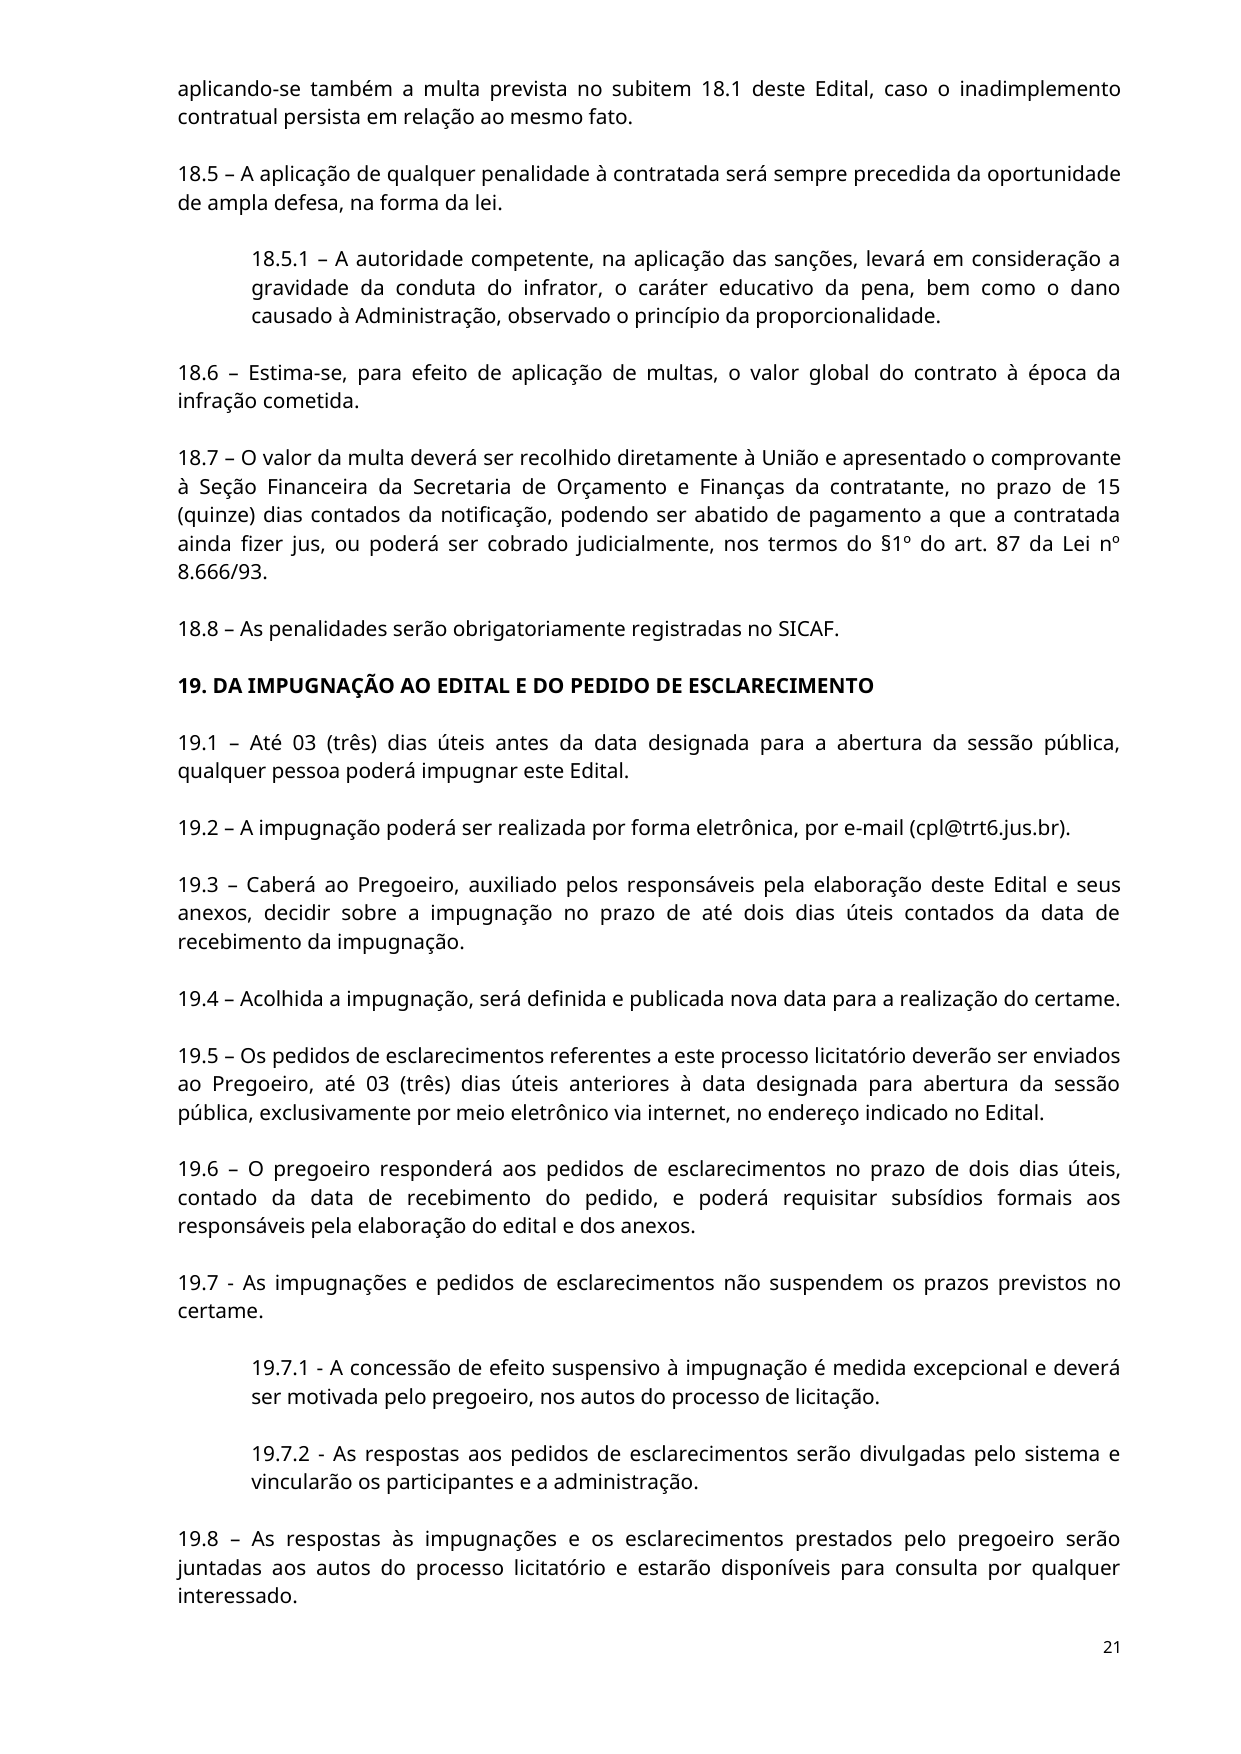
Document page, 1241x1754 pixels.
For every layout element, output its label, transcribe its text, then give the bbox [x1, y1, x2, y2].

text 19.6 – O pregoeiro responderá aos pedidos de esclarecimentos no prazo de dois dias úteis, contado da data de recebimento do pedido, e poderá requisitar subsídios formais aos responsáveis pela elaboração do edital e dos anexos. [177, 1154, 1122, 1240]
text 19.5 – Os pedidos de esclarecimentos referentes a este processo licitatório deverão ser enviados ao Pregoeiro, até 03 (três) dias úteis anteriores à data designada para abertura da sessão pública, exclusivamente por meio eletrônico via internet, no endereço indicado no Edital. [177, 1041, 1122, 1126]
text 19.2 – A impugnação poderá ser realizada por forma eletrônica, por e-mail (cpl@trt6.jus.br). [177, 813, 1122, 842]
text 19.8 – As respostas às impugnações e os esclarecimentos prestados pelo pregoeiro serão juntadas aos autos do processo licitatório e estarão disponíveis para consulta por qualquer interessado. [177, 1524, 1122, 1609]
text 18.6 – Estima-se, para efeito de aplicação de multas, o valor global do contrato à época da infração cometida. [177, 358, 1122, 415]
text 19.1 – Até 03 (três) dias úteis antes da data designada para a abertura da sessão pública, qualquer pessoa poderá impugnar este Edital. [177, 728, 1122, 785]
text 18.5.1 – A autoridade competente, na aplicação das sanções, levará em consideração a gravidade da conduta do infrator, o caráter educativo da pena, bem como o dano causado à Administração, observado o princípio da proporcionalidade. [251, 244, 1122, 330]
text 18.5 – A aplicação de qualquer penalidade à contratada será sempre precedida da oportunidade de ampla defesa, na forma da lei. [177, 159, 1122, 216]
text aplicando-se também a multa prevista no subitem 18.1 deste Edital, caso o inadimplemento contratual persista em relação ao mesmo fato. [177, 74, 1122, 131]
text 19. DA IMPUGNAÇÃO AO EDITAL E DO PEDIDO DE ESCLARECIMENTO [177, 671, 1122, 699]
text 19.7.1 - A concessão de efeito suspensivo à impugnação é medida excepcional e deverá ser motivada pelo pregoeiro, nos autos do processo de licitação. [251, 1353, 1122, 1410]
text 18.7 – O valor da multa deverá ser recolhido diretamente à União e apresentado o comprovante à Seção Financeira da Secretaria de Orçamento e Finanças da contratante, no prazo de 15 (quinze) dias contados da notificação, podendo ser abatido de pagamento a que a contratada ainda fizer jus, ou poderá ser cobrado judicialmente, nos termos do §1º do art. 87 da Lei nº 8.666/93. [177, 443, 1122, 586]
text 19.7.2 - As respostas aos pedidos de esclarecimentos serão divulgadas pelo sistema e vincularão os participantes e a administração. [251, 1439, 1122, 1496]
text 19.7 - As impugnações e pedidos de esclarecimentos não suspendem os prazos previstos no certame. [177, 1268, 1122, 1325]
text 19.3 – Caberá ao Pregoeiro, auxiliado pelos responsáveis pela elaboração deste Edital e seus anexos, decidir sobre a impugnação no prazo de até dois dias úteis contados da data de recebimento da impugnação. [177, 870, 1122, 955]
text 18.8 – As penalidades serão obrigatoriamente registradas no SICAF. [177, 614, 1122, 643]
text 19.4 – Acolhida a impugnação, será definida e publicada nova data para a realização do certame. [177, 984, 1122, 1012]
